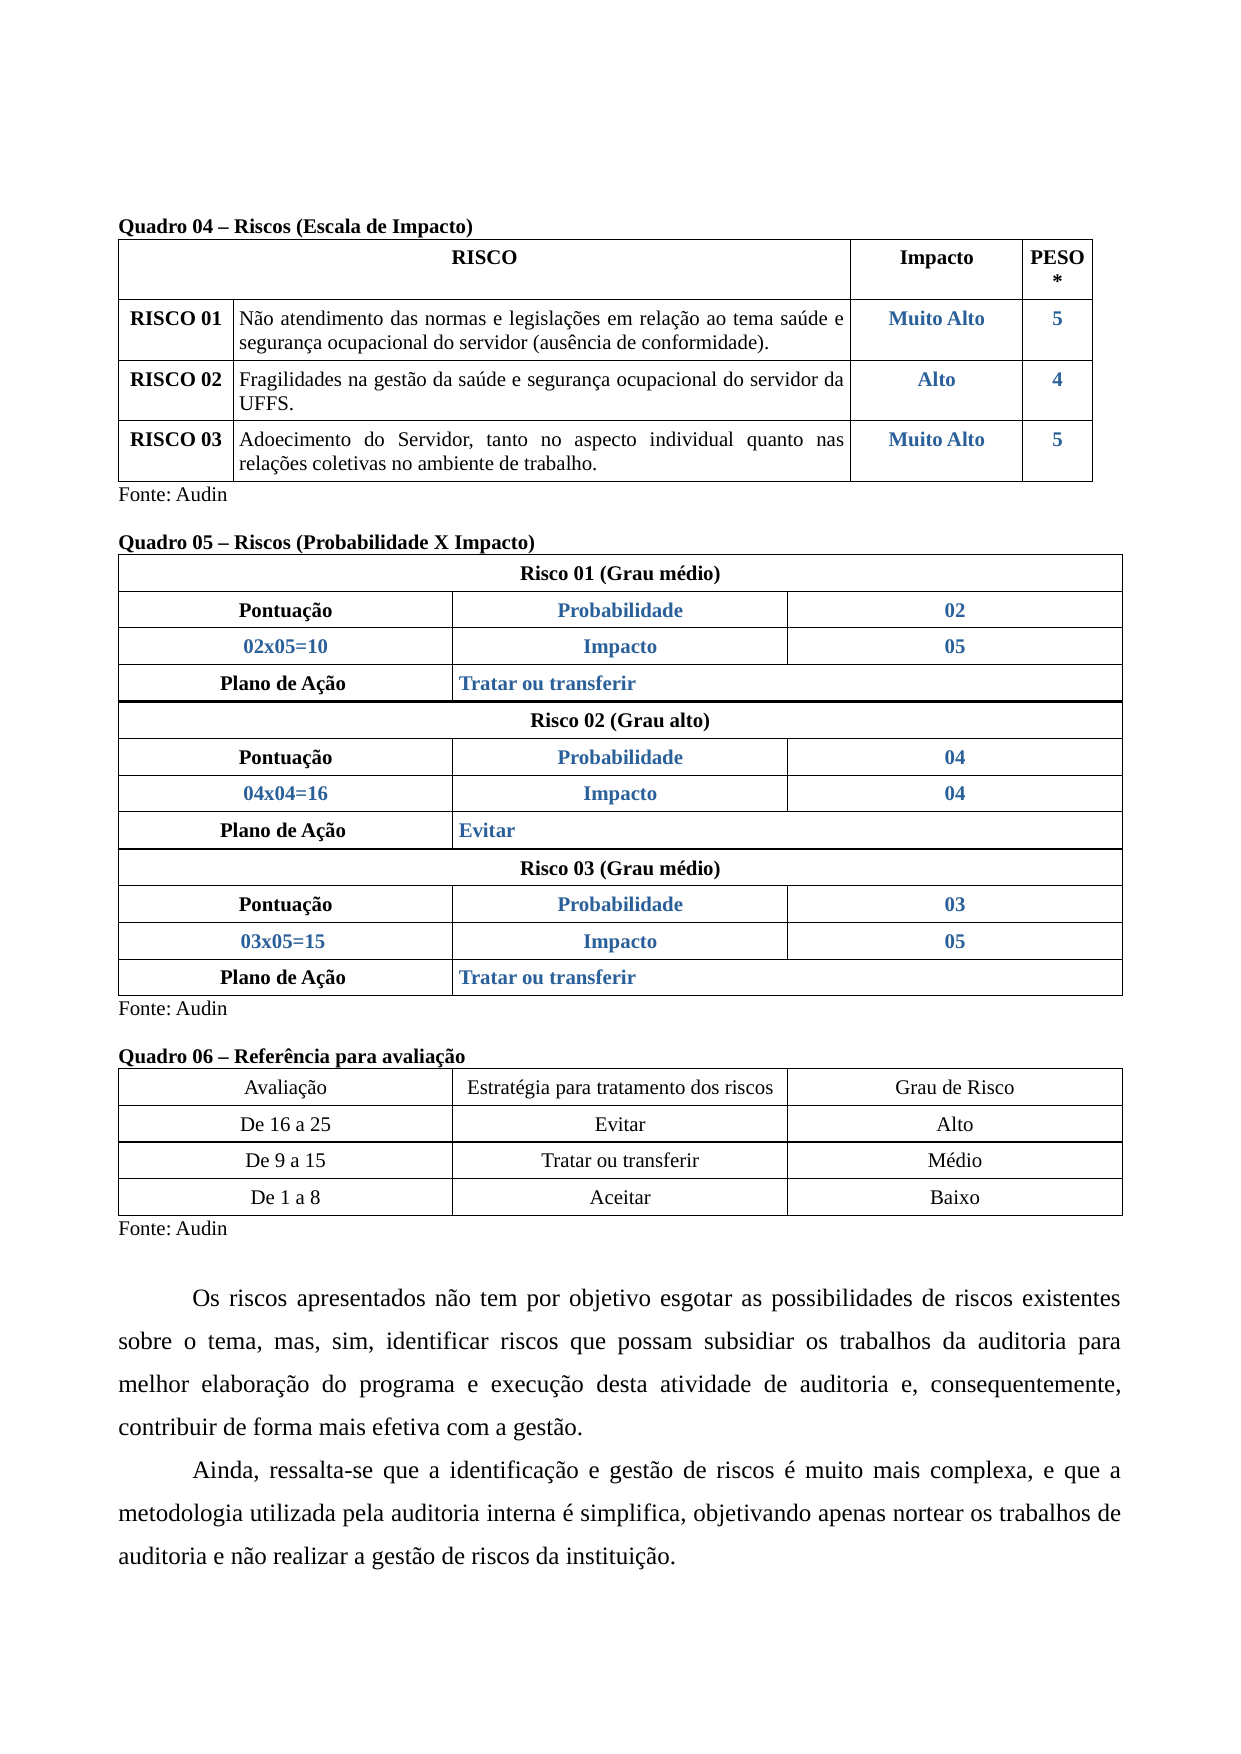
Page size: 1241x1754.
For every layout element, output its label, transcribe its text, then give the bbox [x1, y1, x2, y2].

table_cell Impacto [453, 776, 787, 811]
text Quadro 04 – Riscos (Escala de Impacto) [118, 214, 1122, 238]
table_cell Médio [788, 1143, 1122, 1178]
table_cell Baixo [788, 1179, 1122, 1214]
table_cell 05 [788, 923, 1122, 958]
table_cell Fragilidades na gestão da saúde e segurança ocupacional do servidor da UFFS. [234, 361, 850, 420]
table_header RISCO [119, 240, 850, 299]
table_cell 03 [788, 886, 1122, 922]
table_header Risco 02 (Grau alto) [119, 703, 1122, 738]
table_cell De 9 a 15 [119, 1143, 452, 1178]
text Os riscos apresentados não tem por objetivo esgotar as possibilidades de riscos existentes sobre o tema, mas, sim, identificar riscos que possam subsidiar os trabalhos da auditoria para melhor elaboração do programa e execução desta atividade de auditoria e, consequentemente, contribuir de forma mais efetiva com a gestão. [118, 1283, 1122, 1441]
table_cell Pontuação [119, 592, 452, 627]
table_cell 04 [788, 776, 1122, 811]
table_cell Pontuação [119, 739, 452, 774]
table_cell 5 [1023, 300, 1092, 360]
table_cell Impacto [453, 923, 787, 958]
table_cell Tratar ou transferir [453, 960, 1122, 995]
table_cell Probabilidade [453, 592, 787, 627]
table_header Impacto [851, 240, 1022, 299]
table_header Estratégia para tratamento dos riscos [453, 1069, 787, 1105]
table_header PESO* [1023, 240, 1092, 299]
table_cell Plano de Ação [119, 665, 452, 700]
table_cell Pontuação [119, 886, 452, 922]
table_cell Alto [851, 361, 1022, 420]
table_cell Alto [788, 1106, 1122, 1141]
table_cell Não atendimento das normas e legislações em relação ao tema saúde e segurança ocupacional do servidor (ausência de conformidade). [234, 300, 850, 360]
table_cell Impacto [453, 628, 787, 664]
table_cell Probabilidade [453, 886, 787, 922]
table_cell 4 [1023, 361, 1092, 420]
table_header Risco 01 (Grau médio) [119, 555, 1122, 591]
text Quadro 05 – Riscos (Probabilidade X Impacto) [118, 530, 1122, 554]
table_cell Plano de Ação [119, 812, 452, 848]
text Fonte: Audin [118, 996, 1122, 1020]
text Fonte: Audin [118, 482, 1122, 506]
table_cell Adoecimento do Servidor, tanto no aspecto individual quanto nas relações coletivas no ambiente de trabalho. [234, 421, 850, 481]
text Quadro 06 – Referência para avaliação [118, 1044, 1122, 1068]
table_cell Plano de Ação [119, 960, 452, 995]
table_cell Muito Alto [851, 300, 1022, 360]
table_cell 02 [788, 592, 1122, 627]
table_cell RISCO 02 [119, 361, 233, 420]
table_cell 02x05=10 [119, 628, 452, 664]
table_header Risco 03 (Grau médio) [119, 850, 1122, 885]
table_header Grau de Risco [788, 1069, 1122, 1105]
table_cell Evitar [453, 1106, 787, 1141]
table_cell 04 [788, 739, 1122, 774]
table_cell Muito Alto [851, 421, 1022, 481]
text Ainda, ressalta-se que a identificação e gestão de riscos é muito mais complexa, e que a metodologia utilizada pela auditoria interna é simplifica, objetivando apenas nortear os trabalhos de auditoria e não realizar a gestão de riscos da instituição. [118, 1455, 1122, 1570]
table_cell Tratar ou transferir [453, 1143, 787, 1178]
table_cell Aceitar [453, 1179, 787, 1214]
table_cell 03x05=15 [119, 923, 452, 958]
table_cell RISCO 01 [119, 300, 233, 360]
table_cell De 16 a 25 [119, 1106, 452, 1141]
table_cell Probabilidade [453, 739, 787, 774]
table_cell RISCO 03 [119, 421, 233, 481]
table_cell Tratar ou transferir [453, 665, 1122, 700]
table_cell 05 [788, 628, 1122, 664]
table_cell Evitar [453, 812, 1122, 848]
table_cell De 1 a 8 [119, 1179, 452, 1214]
table_cell 04x04=16 [119, 776, 452, 811]
text Fonte: Audin [118, 1216, 1122, 1239]
table_header Avaliação [119, 1069, 452, 1105]
table_cell 5 [1023, 421, 1092, 481]
